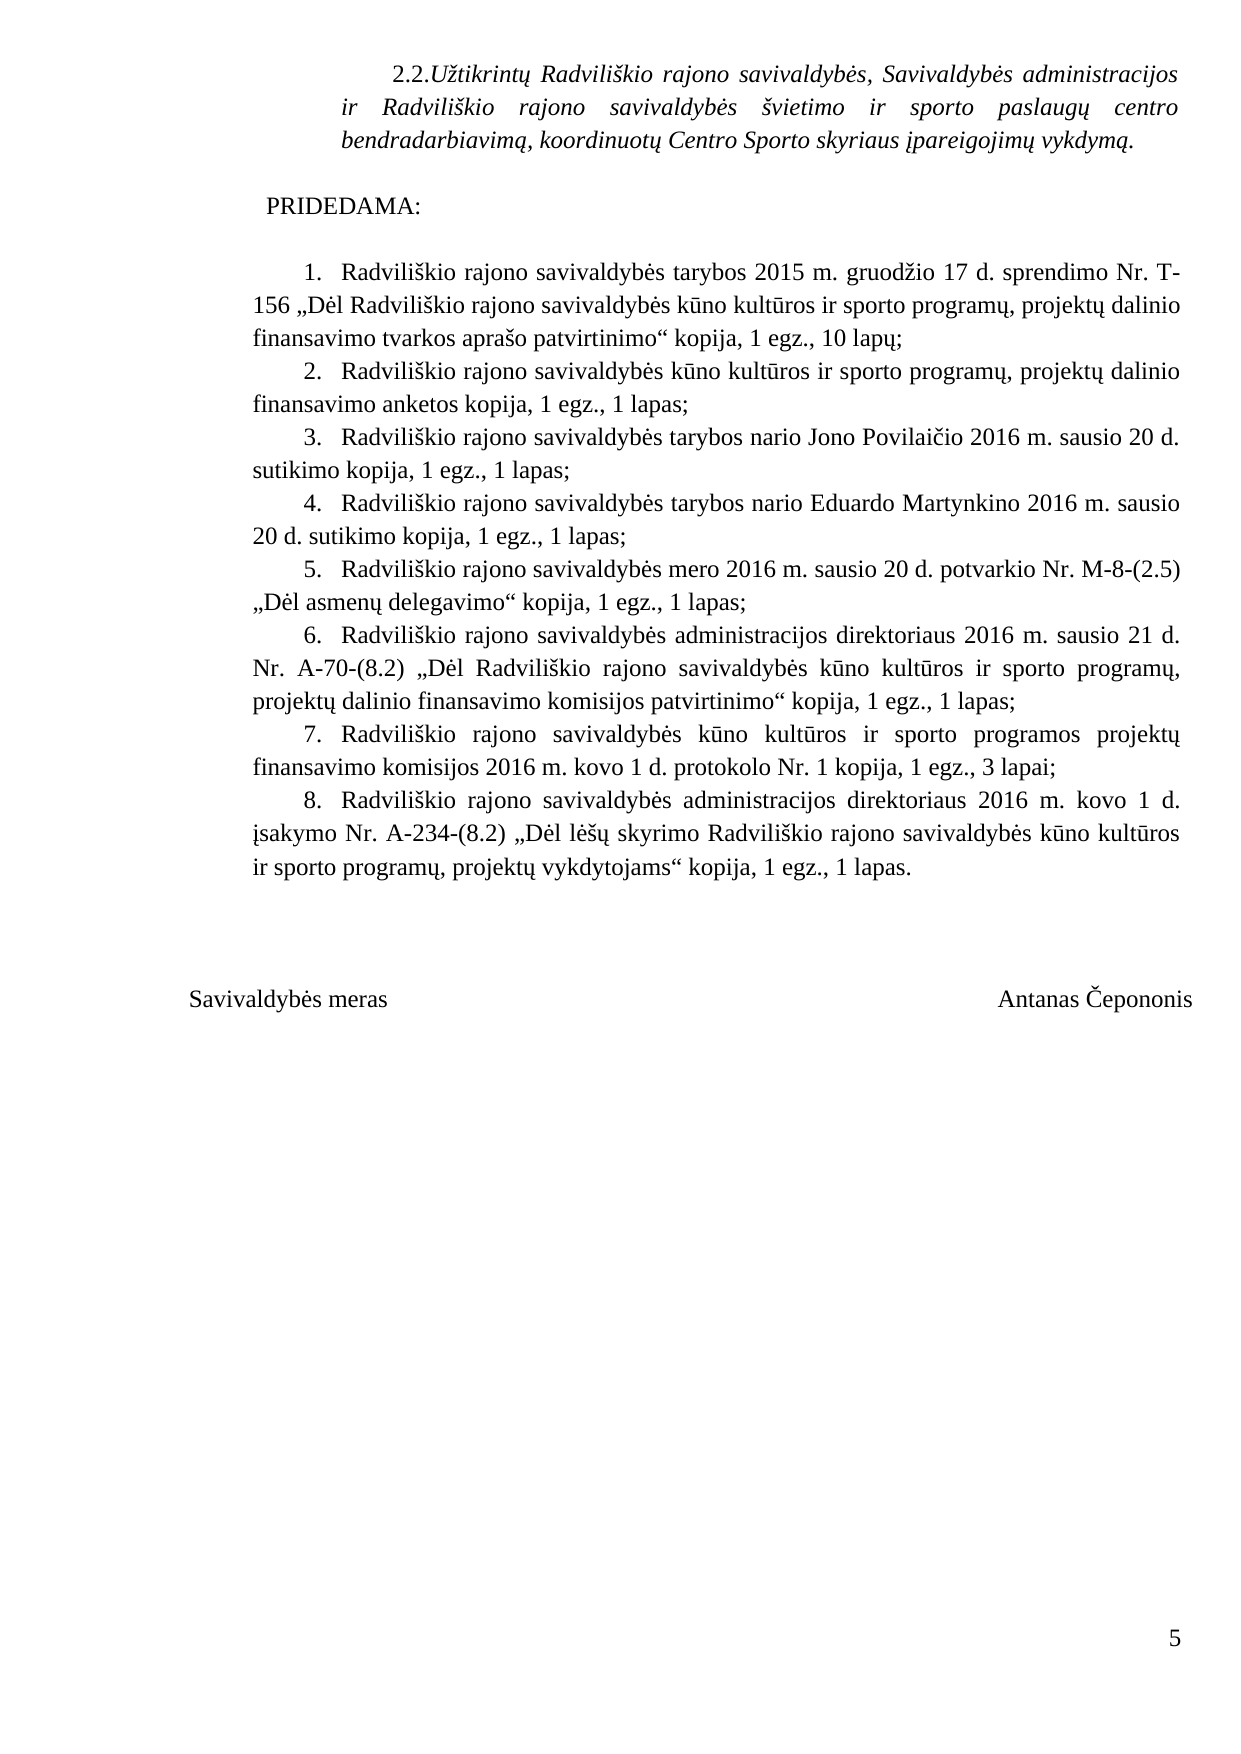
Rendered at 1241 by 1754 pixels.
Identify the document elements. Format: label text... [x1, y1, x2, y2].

list Radviliškio rajono savivaldybės kūno kultūros ir sporto programų, projektų dalinio finansavimo anketos kopija, 1 egz., 1 lapas; [215, 356, 1181, 418]
list Radviliškio rajono savivaldybės administracijos direktoriaus 2016 m. sausio 21 d. Nr. A-70-(8.2) „Dėl Radviliškio rajono savivaldybės kūno kultūros ir sporto programų, projektų dalinio finansavimo komisijos patvirtinimo“ kopija, 1 egz., 1 lapas; [215, 620, 1181, 715]
table_header Antanas Čepononis [690, 984, 1204, 1050]
list Radviliškio rajono savivaldybės mero 2016 m. sausio 20 d. potvarkio Nr. M-8-(2.5) „Dėl asmenų delegavimo“ kopija, 1 egz., 1 lapas; [215, 554, 1181, 616]
list Radviliškio rajono savivaldybės administracijos direktoriaus 2016 m. kovo 1 d. įsakymo Nr. A-234-(8.2) „Dėl lėšų skyrimo Radviliškio rajono savivaldybės kūno kultūros ir sporto programų, projektų vykdytojams“ kopija, 1 egz., 1 lapas. [215, 786, 1181, 880]
list Radviliškio rajono savivaldybės tarybos 2015 m. gruodžio 17 d. sprendimo Nr. T-156 „Dėl Radviliškio rajono savivaldybės kūno kultūros ir sporto programų, projektų dalinio finansavimo tvarkos aprašo patvirtinimo“ kopija, 1 egz., 10 lapų; [215, 257, 1181, 352]
text PRIDEDAMA: [177, 191, 1181, 220]
table_header Savivaldybės meras [177, 984, 690, 1050]
list Užtikrintų Radviliškio rajono savivaldybės, Savivaldybės administracijos ir Radviliškio rajono savivaldybės švietimo ir sporto paslaugų centro bendradarbiavimą, koordinuotų Centro Sporto skyriaus įpareigojimų vykdymą. [303, 59, 1181, 154]
list Radviliškio rajono savivaldybės kūno kultūros ir sporto programos projektų finansavimo komisijos 2016 m. kovo 1 d. protokolo Nr. 1 kopija, 1 egz., 3 lapai; [215, 719, 1181, 781]
list Radviliškio rajono savivaldybės tarybos nario Jono Povilaičio 2016 m. sausio 20 d. sutikimo kopija, 1 egz., 1 lapas; [215, 422, 1181, 484]
list Radviliškio rajono savivaldybės tarybos nario Eduardo Martynkino 2016 m. sausio 20 d. sutikimo kopija, 1 egz., 1 lapas; [215, 488, 1181, 550]
